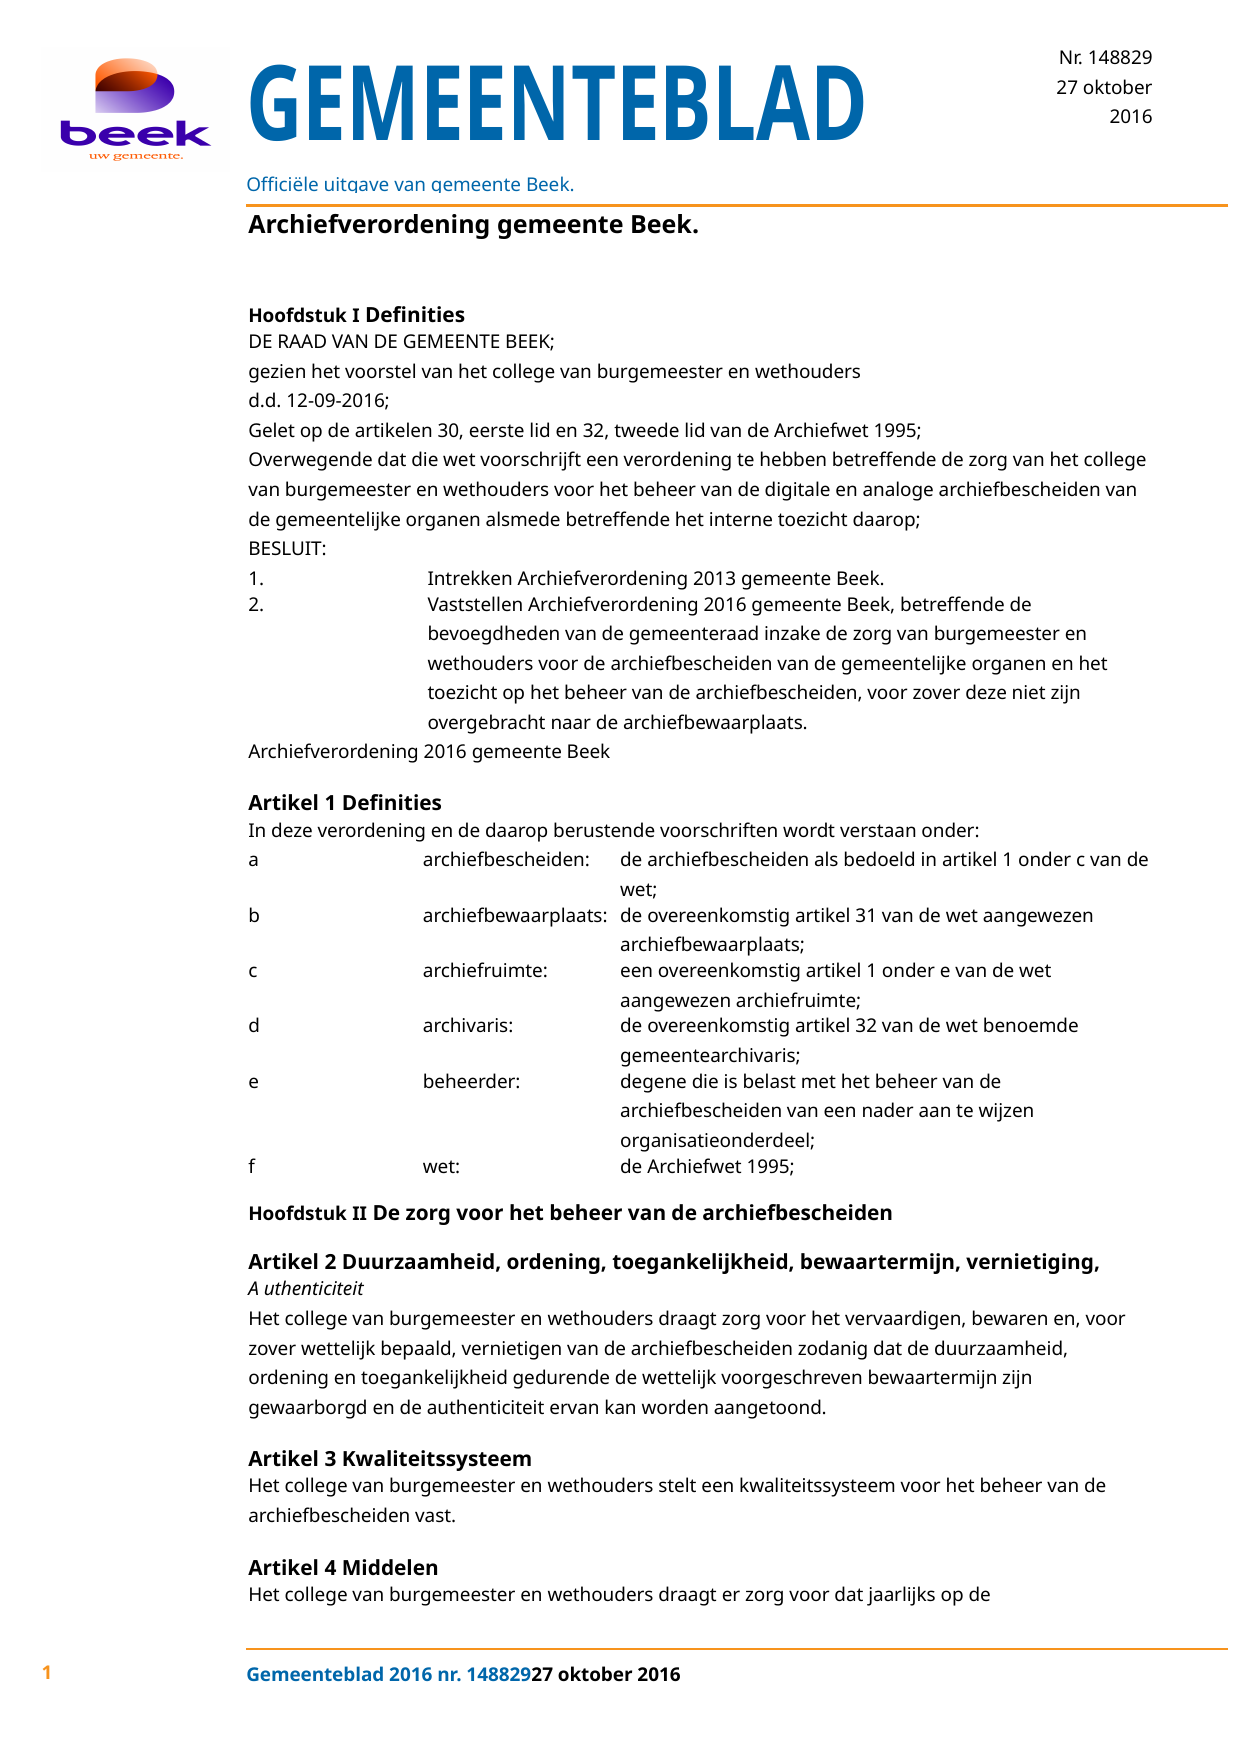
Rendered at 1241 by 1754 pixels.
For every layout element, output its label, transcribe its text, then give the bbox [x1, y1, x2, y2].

table_cell een overeenkomstig artikel 1 onder e van de wet aangewezen archiefruimte; [620, 957, 1152, 1013]
table_header a [248, 847, 423, 902]
table_header archiefbescheiden: [423, 847, 620, 902]
table_cell archivaris: [423, 1013, 620, 1068]
text Archiefverordening 2016 gemeente Beek [248, 738, 1152, 764]
table_cell archiefbewaarplaats: [423, 902, 620, 957]
table_cell d [248, 1013, 423, 1068]
table_header Intrekken Archiefverordening 2013 gemeente Beek. [427, 565, 1152, 591]
text Het college van burgemeester en wethouders stelt een kwaliteitssysteem voor het beheer van de archiefbescheiden vast. [248, 1473, 1152, 1528]
text Artikel 3 Kwaliteitssysteem [248, 1444, 1152, 1473]
text Artikel 4 Middelen [248, 1553, 1152, 1581]
table_cell e [248, 1068, 423, 1153]
picture [41, 47, 231, 172]
text d.d. 12-09-2016; [248, 387, 1152, 413]
table_cell Vaststellen Archiefverordening 2016 gemeente Beek, betreffende de bevoegdheden van de gemeenteraad inzake de zorg van burgemeester en wethouders voor de archiefbescheiden van de gemeentelijke organen en het toezicht op het beheer van de archiefbescheiden, voor zover deze niet zijn overgebracht naar de archiefbewaarplaats. [427, 591, 1152, 735]
table_header 1. [248, 565, 427, 591]
text Archiefverordening gemeente Beek. [248, 207, 1152, 241]
text DE RAAD VAN DE GEMEENTE BEEK; [248, 328, 1152, 354]
text gezien het voorstel van het college van burgemeester en wethouders [248, 358, 1152, 384]
table_cell f [248, 1153, 423, 1178]
table_header de archiefbescheiden als bedoeld in artikel 1 onder c van de wet; [620, 847, 1152, 902]
text Hoofdstuk I Definities [248, 300, 1152, 328]
text Artikel 2 Duurzaamheid, ordening, toegankelijkheid, bewaartermijn, vernietiging, [248, 1247, 1152, 1276]
text In deze verordening en de daarop berustende voorschriften wordt verstaan onder: [248, 817, 1152, 843]
text A uthenticiteit [248, 1276, 1152, 1301]
table_cell de Archiefwet 1995; [620, 1153, 1152, 1178]
table_cell de overeenkomstig artikel 32 van de wet benoemde gemeentearchivaris; [620, 1013, 1152, 1068]
table_cell b [248, 902, 423, 957]
text Hoofdstuk II De zorg voor het beheer van de archiefbescheiden [248, 1198, 1152, 1226]
table_cell wet: [423, 1153, 620, 1178]
text Het college van burgemeester en wethouders draagt zorg voor het vervaardigen, bewaren en, voor zover wettelijk bepaald, vernietigen van de archiefbescheiden zodanig dat de duurzaamheid, ordening en toegankelijkheid gedurende de wettelijk voorgeschreven bewaartermijn zijn gewaarborgd en de authenticiteit ervan kan worden aangetoond. [248, 1305, 1152, 1419]
table_cell 2. [248, 591, 427, 735]
table_cell c [248, 957, 423, 1013]
text Gelet op de artikelen 30, eerste lid en 32, tweede lid van de Archiefwet 1995; [248, 417, 1152, 443]
table_cell beheerder: [423, 1068, 620, 1153]
text Het college van burgemeester en wethouders draagt er zorg voor dat jaarlijks op de [248, 1581, 1152, 1607]
text Overwegende dat die wet voorschrijft een verordening te hebben betreffende de zorg van het college van burgemeester en wethouders voor het beheer van de digitale en analoge archiefbescheiden van de gemeentelijke organen alsmede betreffende het interne toezicht daarop; [248, 447, 1152, 532]
table_cell de overeenkomstig artikel 31 van de wet aangewezen archiefbewaarplaats; [620, 902, 1152, 957]
table_cell degene die is belast met het beheer van de archiefbescheiden van een nader aan te wijzen organisatieonderdeel; [620, 1068, 1152, 1153]
text BESLUIT: [248, 535, 1152, 561]
table_cell archiefruimte: [423, 957, 620, 1013]
text Artikel 1 Definities [248, 788, 1152, 817]
